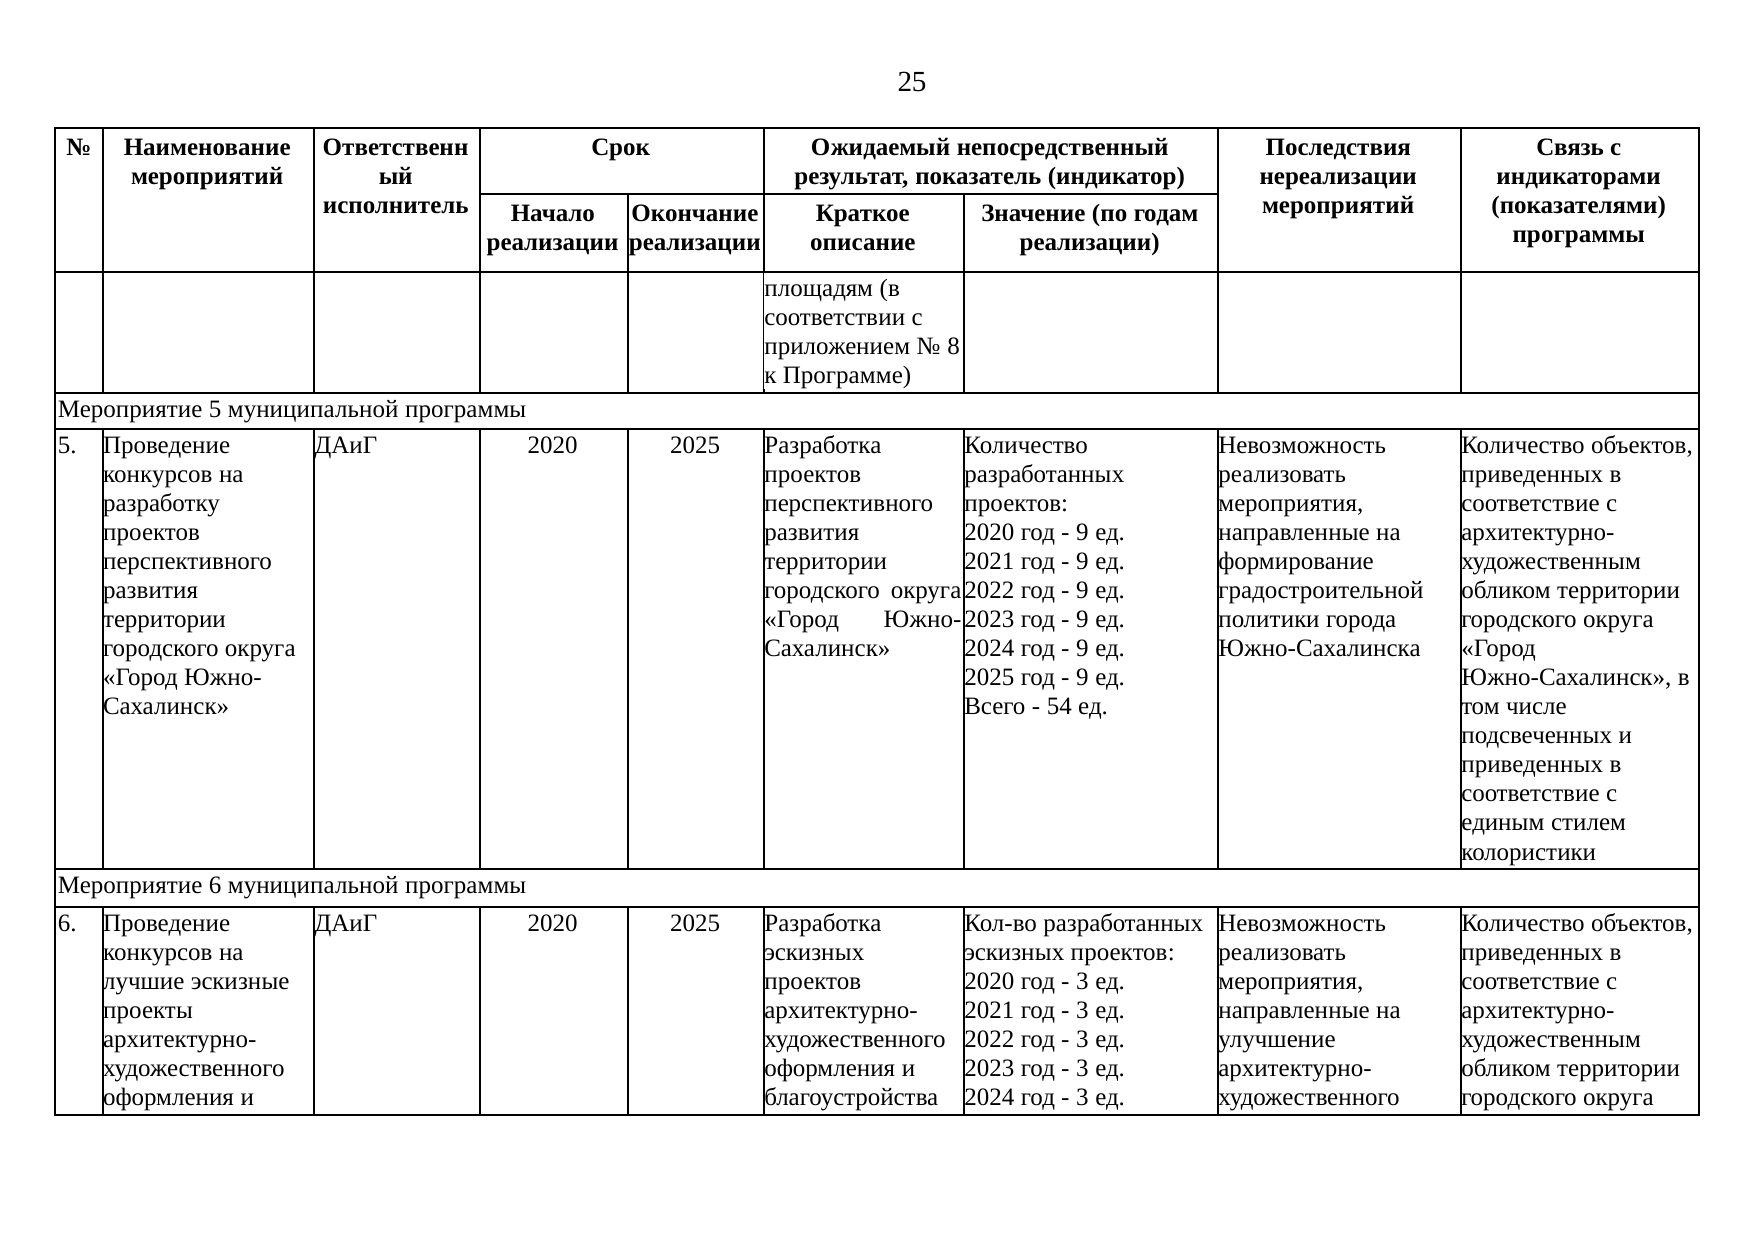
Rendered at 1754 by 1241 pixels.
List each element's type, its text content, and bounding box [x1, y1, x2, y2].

table_cell [104, 273, 313, 392]
table_cell Невозможность реализовать мероприятия, направленные на формирование градостроительной политики города Южно-Сахалинска [1219, 430, 1460, 868]
table_header № [56, 129, 102, 271]
table_cell ДАиГ [315, 908, 479, 1114]
table_cell 5. [56, 430, 102, 868]
table_cell Разработка эскизных проектов архитектурно-художественного оформления и благоустройства [765, 908, 963, 1114]
table_cell 2020 [481, 908, 627, 1114]
table_header Последствия нереализации мероприятий [1219, 129, 1460, 271]
table_cell 2025 [629, 430, 763, 868]
table_cell [315, 273, 479, 392]
table_cell [965, 273, 1217, 392]
table_cell 2020 [481, 430, 627, 868]
table_cell Проведение конкурсов на разработку проектов перспективного развития территории городского округа «Город Южно-Сахалинск» [104, 430, 313, 868]
table_cell Краткое описание [765, 195, 963, 271]
table_cell [629, 273, 763, 392]
table_cell Разработка проектов перспективного развития территории городского округа «Город Южно-Сахалинск» [765, 430, 963, 868]
table_header Срок [481, 129, 763, 193]
table_cell [56, 273, 102, 392]
table_cell [481, 273, 627, 392]
table_header Связь с индикаторами (показателями) программы [1462, 129, 1698, 271]
table_cell площадям (в соответствии с приложением № 8 к Программе) [765, 273, 963, 392]
table_cell Окончание реализации [629, 195, 763, 271]
table_cell 2025 [629, 908, 763, 1114]
table_cell Количество разработанных проектов: 2020 год - 9 ед. 2021 год - 9 ед. 2022 год - 9 ед. 2023 год - 9 ед. 2024 год - 9 ед. 2025 год - 9 ед. Всего - 54 ед. [965, 430, 1217, 868]
table_cell ДАиГ [315, 430, 479, 868]
table_cell Мероприятие 5 муниципальной программы [56, 394, 1698, 427]
table_cell Кол-во разработанных эскизных проектов: 2020 год - 3 ед. 2021 год - 3 ед. 2022 год - 3 ед. 2023 год - 3 ед. 2024 год - 3 ед. [965, 908, 1217, 1114]
table_cell Количество объектов, приведенных в соответствие с архитектурно-художественным обликом территории городского округа [1462, 908, 1698, 1114]
table_cell Невозможность реализовать мероприятия, направленные на улучшение архитектурно-художественного [1219, 908, 1460, 1114]
table_cell Количество объектов, приведенных в соответствие с архитектурно-художественным обликом территории городского округа «Город Южно-Сахалинск», в том числе подсвеченных и приведенных в соответствие с единым стилем колористики [1462, 430, 1698, 868]
table_cell 6. [56, 908, 102, 1114]
table_cell [1219, 273, 1460, 392]
table_header Ожидаемый непосредственный результат, показатель (индикатор) [765, 129, 1217, 193]
table_header Ответственный исполнитель [315, 129, 479, 271]
table_header Наименование мероприятий [104, 129, 313, 271]
table_cell Мероприятие 6 муниципальной программы [56, 870, 1698, 906]
table_cell Значение (по годам реализации) [965, 195, 1217, 271]
table_cell [1462, 273, 1698, 392]
table_cell Начало реализации [481, 195, 627, 271]
table_cell Проведение конкурсов на лучшие эскизные проекты архитектурно-художественного оформления и [104, 908, 313, 1114]
